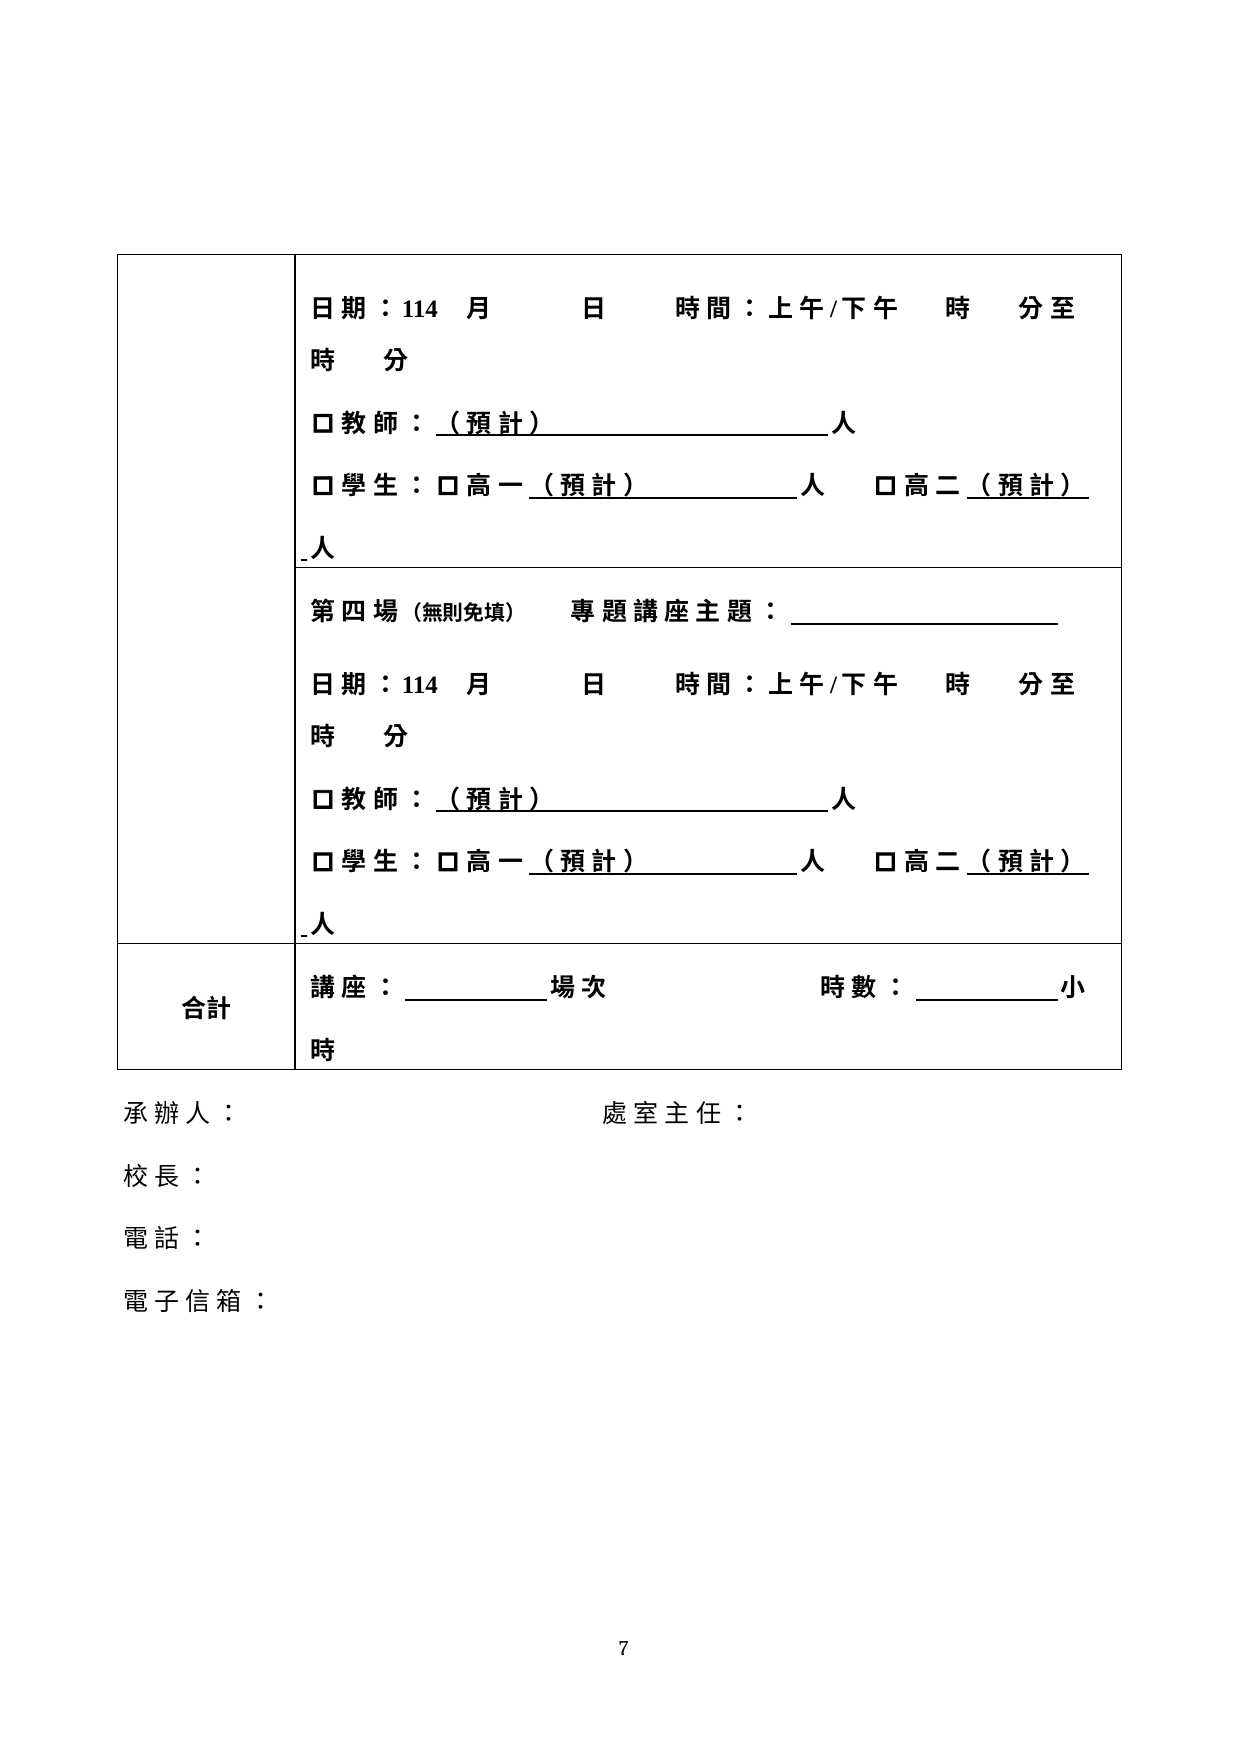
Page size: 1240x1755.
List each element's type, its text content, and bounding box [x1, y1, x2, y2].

table_cell [118, 255, 294, 943]
table_cell 講座： 場次 時數： 小時 [296, 944, 1121, 1069]
table_cell 日期：114 月 日 時間：上午/下午 時 分至 時 分 教師：（預計） 人 學生：高一（預計） 人 高二（預計） 人 [296, 255, 1121, 567]
table_cell 合計 [118, 944, 294, 1069]
table_cell 第四場（無則免填） 專題講座主題： 日期：114 月 日 時間：上午/下午 時 分至 時 分 教師：（預計） 人 學生：高一（預計） 人 高二（預計） 人 [296, 568, 1121, 943]
text 承辦人： 處室主任： 校長： [120, 1070, 1120, 1195]
text 電話： [120, 1195, 1120, 1258]
text 電子信箱： [120, 1258, 1120, 1320]
